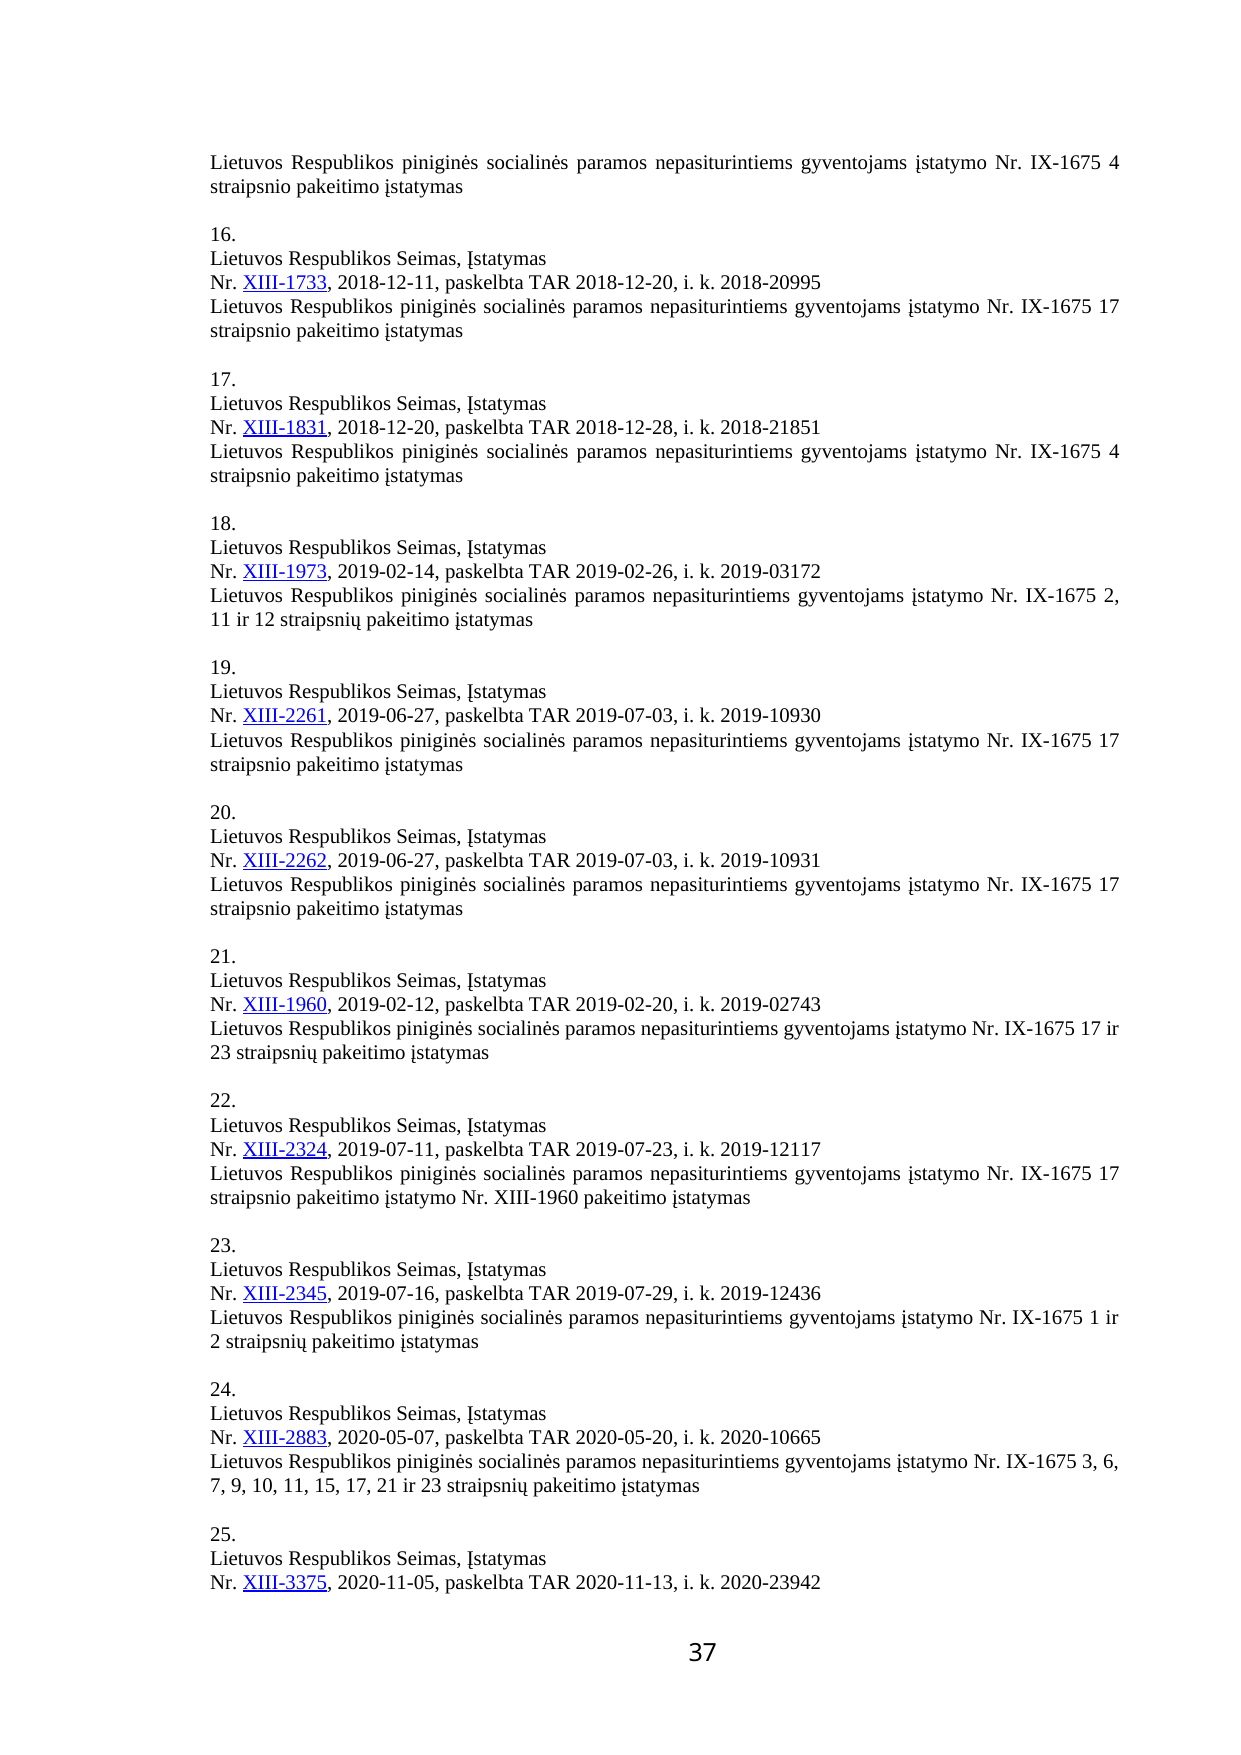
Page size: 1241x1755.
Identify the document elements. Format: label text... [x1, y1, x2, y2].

text Lietuvos Respublikos Seimas, Įstatymas [210, 824, 1120, 848]
text Nr. XIII-1831, 2018-12-20, paskelbta TAR 2018-12-28, i. k. 2018-21851 [210, 415, 1120, 439]
text 18. [210, 511, 1120, 535]
text Nr. XIII-3375, 2020-11-05, paskelbta TAR 2020-11-13, i. k. 2020-23942 [210, 1570, 1120, 1594]
text Lietuvos Respublikos Seimas, Įstatymas [210, 1401, 1120, 1425]
text Lietuvos Respublikos Seimas, Įstatymas [210, 246, 1120, 270]
text Lietuvos Respublikos piniginės socialinės paramos nepasiturintiems gyventojams įstatymo Nr. IX-1675 17 straipsnio pakeitimo įstatymas [210, 872, 1120, 920]
text 22. [210, 1088, 1120, 1112]
text Lietuvos Respublikos piniginės socialinės paramos nepasiturintiems gyventojams įstatymo Nr. IX-1675 17 straipsnio pakeitimo įstatymas [210, 727, 1120, 776]
text Lietuvos Respublikos piniginės socialinės paramos nepasiturintiems gyventojams įstatymo Nr. IX-1675 17 ir 23 straipsnių pakeitimo įstatymas [210, 1016, 1120, 1064]
text Nr. XIII-1733, 2018-12-11, paskelbta TAR 2018-12-20, i. k. 2018-20995 [210, 270, 1120, 294]
text Lietuvos Respublikos Seimas, Įstatymas [210, 391, 1120, 415]
text 21. [210, 944, 1120, 968]
text Lietuvos Respublikos piniginės socialinės paramos nepasiturintiems gyventojams įstatymo Nr. IX-1675 3, 6, 7, 9, 10, 11, 15, 17, 21 ir 23 straipsnių pakeitimo įstatymas [210, 1449, 1120, 1497]
text Nr. XIII-2324, 2019-07-11, paskelbta TAR 2019-07-23, i. k. 2019-12117 [210, 1137, 1120, 1161]
text 16. [210, 222, 1120, 246]
text Lietuvos Respublikos Seimas, Įstatymas [210, 679, 1120, 703]
text Lietuvos Respublikos piniginės socialinės paramos nepasiturintiems gyventojams įstatymo Nr. IX-1675 17 straipsnio pakeitimo įstatymas [210, 294, 1120, 342]
text Lietuvos Respublikos piniginės socialinės paramos nepasiturintiems gyventojams įstatymo Nr. IX-1675 4 straipsnio pakeitimo įstatymas [210, 150, 1120, 198]
text 25. [210, 1522, 1120, 1546]
text Lietuvos Respublikos Seimas, Įstatymas [210, 968, 1120, 992]
text Nr. XIII-2261, 2019-06-27, paskelbta TAR 2019-07-03, i. k. 2019-10930 [210, 703, 1120, 727]
text 24. [210, 1377, 1120, 1401]
text Nr. XIII-2883, 2020-05-07, paskelbta TAR 2020-05-20, i. k. 2020-10665 [210, 1425, 1120, 1449]
text Nr. XIII-2345, 2019-07-16, paskelbta TAR 2019-07-29, i. k. 2019-12436 [210, 1281, 1120, 1305]
text Lietuvos Respublikos Seimas, Įstatymas [210, 1112, 1120, 1137]
text Lietuvos Respublikos piniginės socialinės paramos nepasiturintiems gyventojams įstatymo Nr. IX-1675 2, 11 ir 12 straipsnių pakeitimo įstatymas [210, 583, 1120, 631]
text 19. [210, 655, 1120, 679]
text 17. [210, 367, 1120, 391]
text Nr. XIII-1960, 2019-02-12, paskelbta TAR 2019-02-20, i. k. 2019-02743 [210, 992, 1120, 1016]
text Lietuvos Respublikos Seimas, Įstatymas [210, 1546, 1120, 1570]
text 20. [210, 800, 1120, 824]
text Lietuvos Respublikos piniginės socialinės paramos nepasiturintiems gyventojams įstatymo Nr. IX-1675 17 straipsnio pakeitimo įstatymo Nr. XIII-1960 pakeitimo įstatymas [210, 1161, 1120, 1209]
text Nr. XIII-2262, 2019-06-27, paskelbta TAR 2019-07-03, i. k. 2019-10931 [210, 848, 1120, 872]
text Nr. XIII-1973, 2019-02-14, paskelbta TAR 2019-02-26, i. k. 2019-03172 [210, 559, 1120, 583]
text Lietuvos Respublikos Seimas, Įstatymas [210, 1257, 1120, 1281]
text 23. [210, 1233, 1120, 1257]
text Lietuvos Respublikos Seimas, Įstatymas [210, 535, 1120, 559]
text Lietuvos Respublikos piniginės socialinės paramos nepasiturintiems gyventojams įstatymo Nr. IX-1675 4 straipsnio pakeitimo įstatymas [210, 439, 1120, 487]
text Lietuvos Respublikos piniginės socialinės paramos nepasiturintiems gyventojams įstatymo Nr. IX-1675 1 ir 2 straipsnių pakeitimo įstatymas [210, 1305, 1120, 1353]
